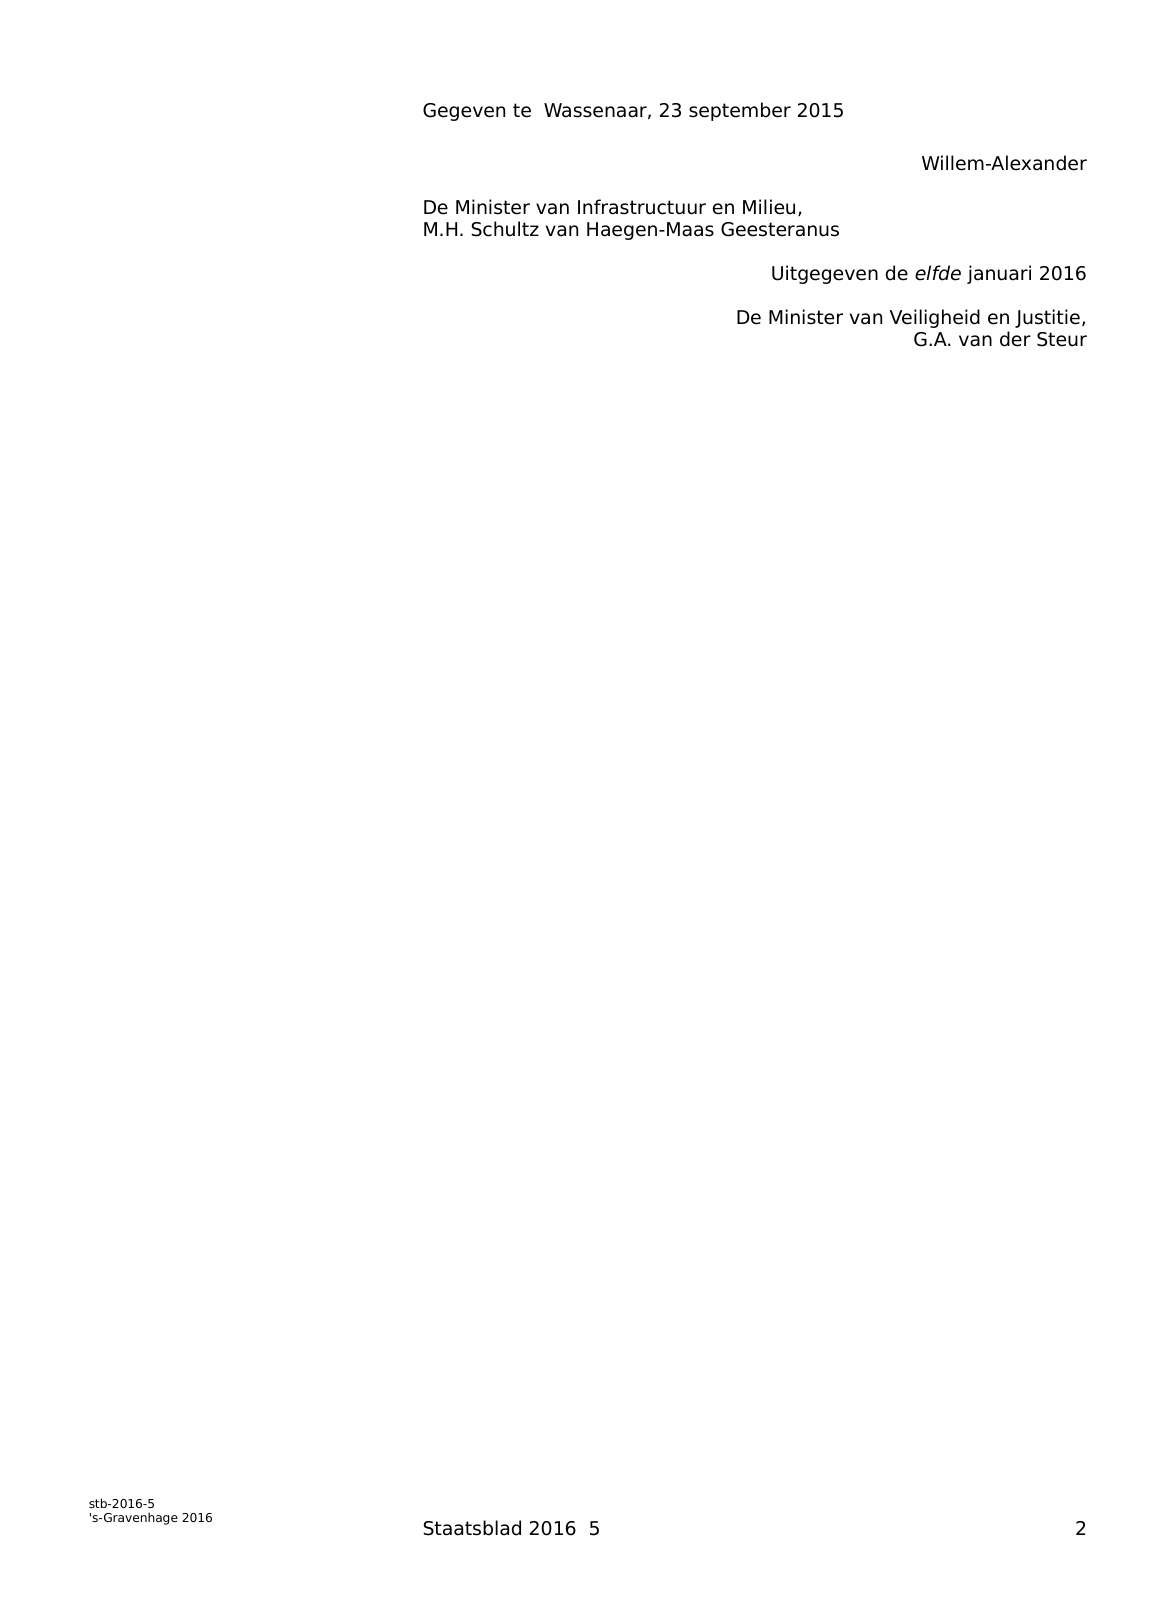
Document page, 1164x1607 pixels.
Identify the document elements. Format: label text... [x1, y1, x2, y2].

text De Minister van Infrastructuur en Milieu, M.H. Schultz van Haegen-Maas Geesteranus [422, 197, 1087, 241]
text De Minister van Veiligheid en Justitie, G.A. van der Steur [422, 307, 1087, 351]
text Uitgegeven de elfde januari 2016 [422, 263, 1087, 285]
text 's-Gravenhage 2016 [88, 1511, 323, 1525]
text Willem-Alexander [422, 152, 1087, 174]
text stb-2016-5 [88, 1497, 323, 1511]
text Gegeven te Wassenaar, 23 september 2015 [422, 100, 1087, 122]
